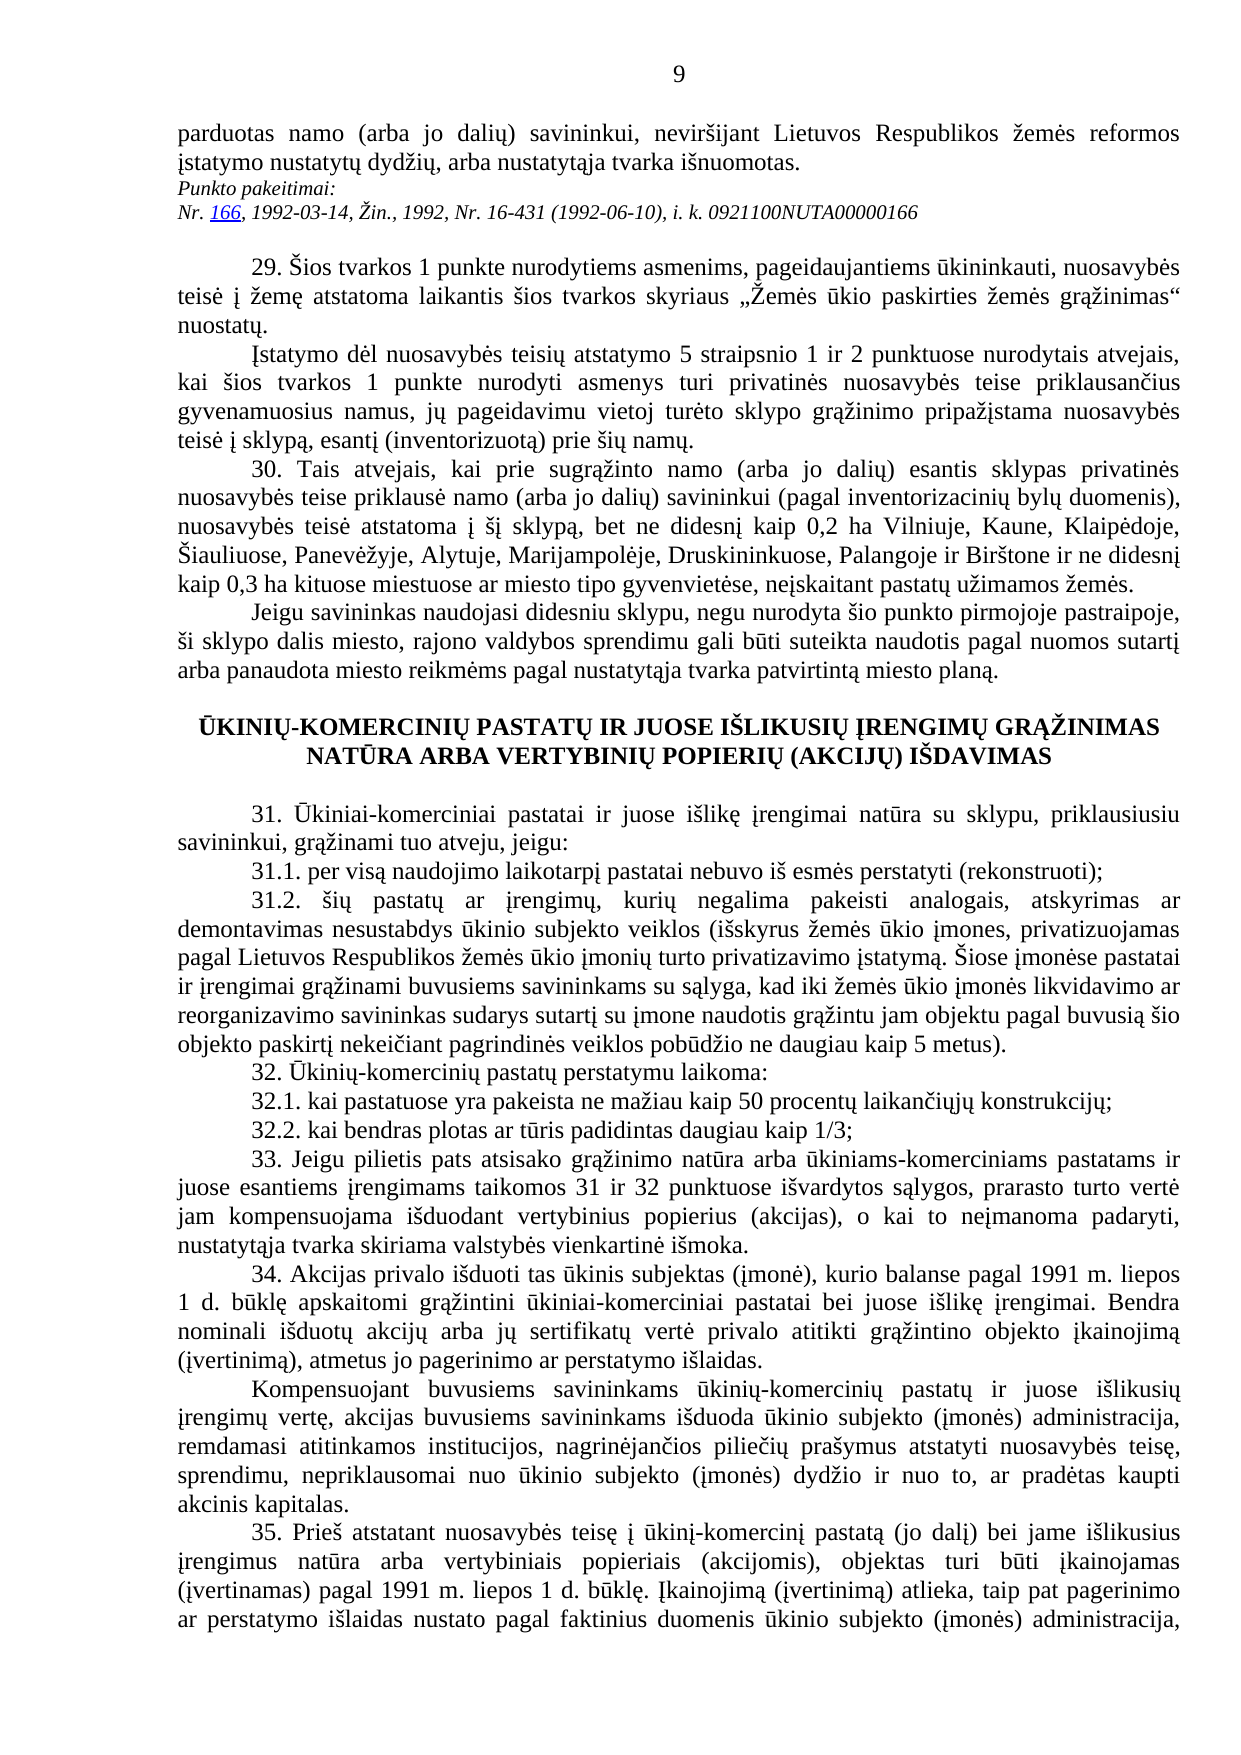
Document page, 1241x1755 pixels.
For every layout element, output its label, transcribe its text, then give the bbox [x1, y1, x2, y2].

text Jeigu savininkas naudojasi didesniu sklypu, negu nurodyta šio punkto pirmojoje pastraipoje, ši sklypo dalis miesto, rajono valdybos sprendimu gali būti suteikta naudotis pagal nuomos sutartį arba panaudota miesto reikmėms pagal nustatytąja tvarka patvirtintą miesto planą. [177, 597, 1181, 684]
text 30. Tais atvejais, kai prie sugrąžinto namo (arba jo dalių) esantis sklypas privatinės nuosavybės teise priklausė namo (arba jo dalių) savininkui (pagal inventorizacinių bylų duomenis), nuosavybės teisė atstatoma į šį sklypą, bet ne didesnį kaip 0,2 ha Vilniuje, Kaune, Klaipėdoje, Šiauliuose, Panevėžyje, Alytuje, Marijampolėje, Druskininkuose, Palangoje ir Birštone ir ne didesnį kaip 0,3 ha kituose miestuose ar miesto tipo gyvenvietėse, neįskaitant pastatų užimamos žemės. [177, 454, 1181, 597]
text 32. Ūkinių-komercinių pastatų perstatymu laikoma: [177, 1057, 1181, 1086]
text Nr. 166, 1992-03-14, Žin., 1992, Nr. 16-431 (1992-06-10), i. k. 0921100NUTA00000166 [177, 200, 1181, 224]
text 34. Akcijas privalo išduoti tas ūkinis subjektas (įmonė), kurio balanse pagal 1991 m. liepos 1 d. būklę apskaitomi grąžintini ūkiniai-komerciniai pastatai bei juose išlikę įrengimai. Bendra nominali išduotų akcijų arba jų sertifikatų vertė privalo atitikti grąžintino objekto įkainojimą (įvertinimą), atmetus jo pagerinimo ar perstatymo išlaidas. [177, 1259, 1181, 1374]
text 31.2. šių pastatų ar įrengimų, kurių negalima pakeisti analogais, atskyrimas ar demontavimas nesustabdys ūkinio subjekto veiklos (išskyrus žemės ūkio įmones, privatizuojamas pagal Lietuvos Respublikos žemės ūkio įmonių turto privatizavimo įstatymą. Šiose įmonėse pastatai ir įrengimai grąžinami buvusiems savininkams su sąlyga, kad iki žemės ūkio įmonės likvidavimo ar reorganizavimo savininkas sudarys sutartį su įmone naudotis grąžintu jam objektu pagal buvusią šio objekto paskirtį nekeičiant pagrindinės veiklos pobūdžio ne daugiau kaip 5 metus). [177, 885, 1181, 1057]
text 29. Šios tvarkos 1 punkte nurodytiems asmenims, pageidaujantiems ūkininkauti, nuosavybės teisė į žemę atstatoma laikantis šios tvarkos skyriaus „Žemės ūkio paskirties žemės grąžinimas“ nuostatų. [177, 252, 1181, 339]
text 32.2. kai bendras plotas ar tūris padidintas daugiau kaip 1/3; [177, 1115, 1181, 1144]
text 31.1. per visą naudojimo laikotarpį pastatai nebuvo iš esmės perstatyti (rekonstruoti); [177, 856, 1181, 885]
text Įstatymo dėl nuosavybės teisių atstatymo 5 straipsnio 1 ir 2 punktuose nurodytais atvejais, kai šios tvarkos 1 punkte nurodyti asmenys turi privatinės nuosavybės teise priklausančius gyvenamuosius namus, jų pageidavimu vietoj turėto sklypo grąžinimo pripažįstama nuosavybės teisė į sklypą, esantį (inventorizuotą) prie šių namų. [177, 339, 1181, 454]
text 32.1. kai pastatuose yra pakeista ne mažiau kaip 50 procentų laikančiųjų konstrukcijų; [177, 1086, 1181, 1115]
text ŪKINIŲ-KOMERCINIŲ PASTATŲ IR JUOSE IŠLIKUSIŲ ĮRENGIMŲ GRĄŽINIMAS NATŪRA ARBA VERTYBINIŲ POPIERIŲ (AKCIJŲ) IŠDAVIMAS [177, 712, 1181, 770]
text 33. Jeigu pilietis pats atsisako grąžinimo natūra arba ūkiniams-komerciniams pastatams ir juose esantiems įrengimams taikomos 31 ir 32 punktuose išvardytos sąlygos, prarasto turto vertė jam kompensuojama išduodant vertybinius popierius (akcijas), o kai to neįmanoma padaryti, nustatytąja tvarka skiriama valstybės vienkartinė išmoka. [177, 1144, 1181, 1259]
text 31. Ūkiniai-komerciniai pastatai ir juose išlikę įrengimai natūra su sklypu, priklausiusiu savininkui, grąžinami tuo atveju, jeigu: [177, 799, 1181, 856]
text parduotas namo (arba jo dalių) savininkui, neviršijant Lietuvos Respublikos žemės reformos įstatymo nustatytų dydžių, arba nustatytąja tvarka išnuomotas. [177, 118, 1181, 176]
text Punkto pakeitimai: [177, 176, 1181, 200]
text Kompensuojant buvusiems savininkams ūkinių-komercinių pastatų ir juose išlikusių įrengimų vertę, akcijas buvusiems savininkams išduoda ūkinio subjekto (įmonės) administracija, remdamasi atitinkamos institucijos, nagrinėjančios piliečių prašymus atstatyti nuosavybės teisę, sprendimu, nepriklausomai nuo ūkinio subjekto (įmonės) dydžio ir nuo to, ar pradėtas kaupti akcinis kapitalas. [177, 1374, 1181, 1517]
text 35. Prieš atstatant nuosavybės teisę į ūkinį-komercinį pastatą (jo dalį) bei jame išlikusius įrengimus natūra arba vertybiniais popieriais (akcijomis), objektas turi būti įkainojamas (įvertinamas) pagal 1991 m. liepos 1 d. būklę. Įkainojimą (įvertinimą) atlieka, taip pat pagerinimo ar perstatymo išlaidas nustato pagal faktinius duomenis ūkinio subjekto (įmonės) administracija, [177, 1517, 1181, 1632]
